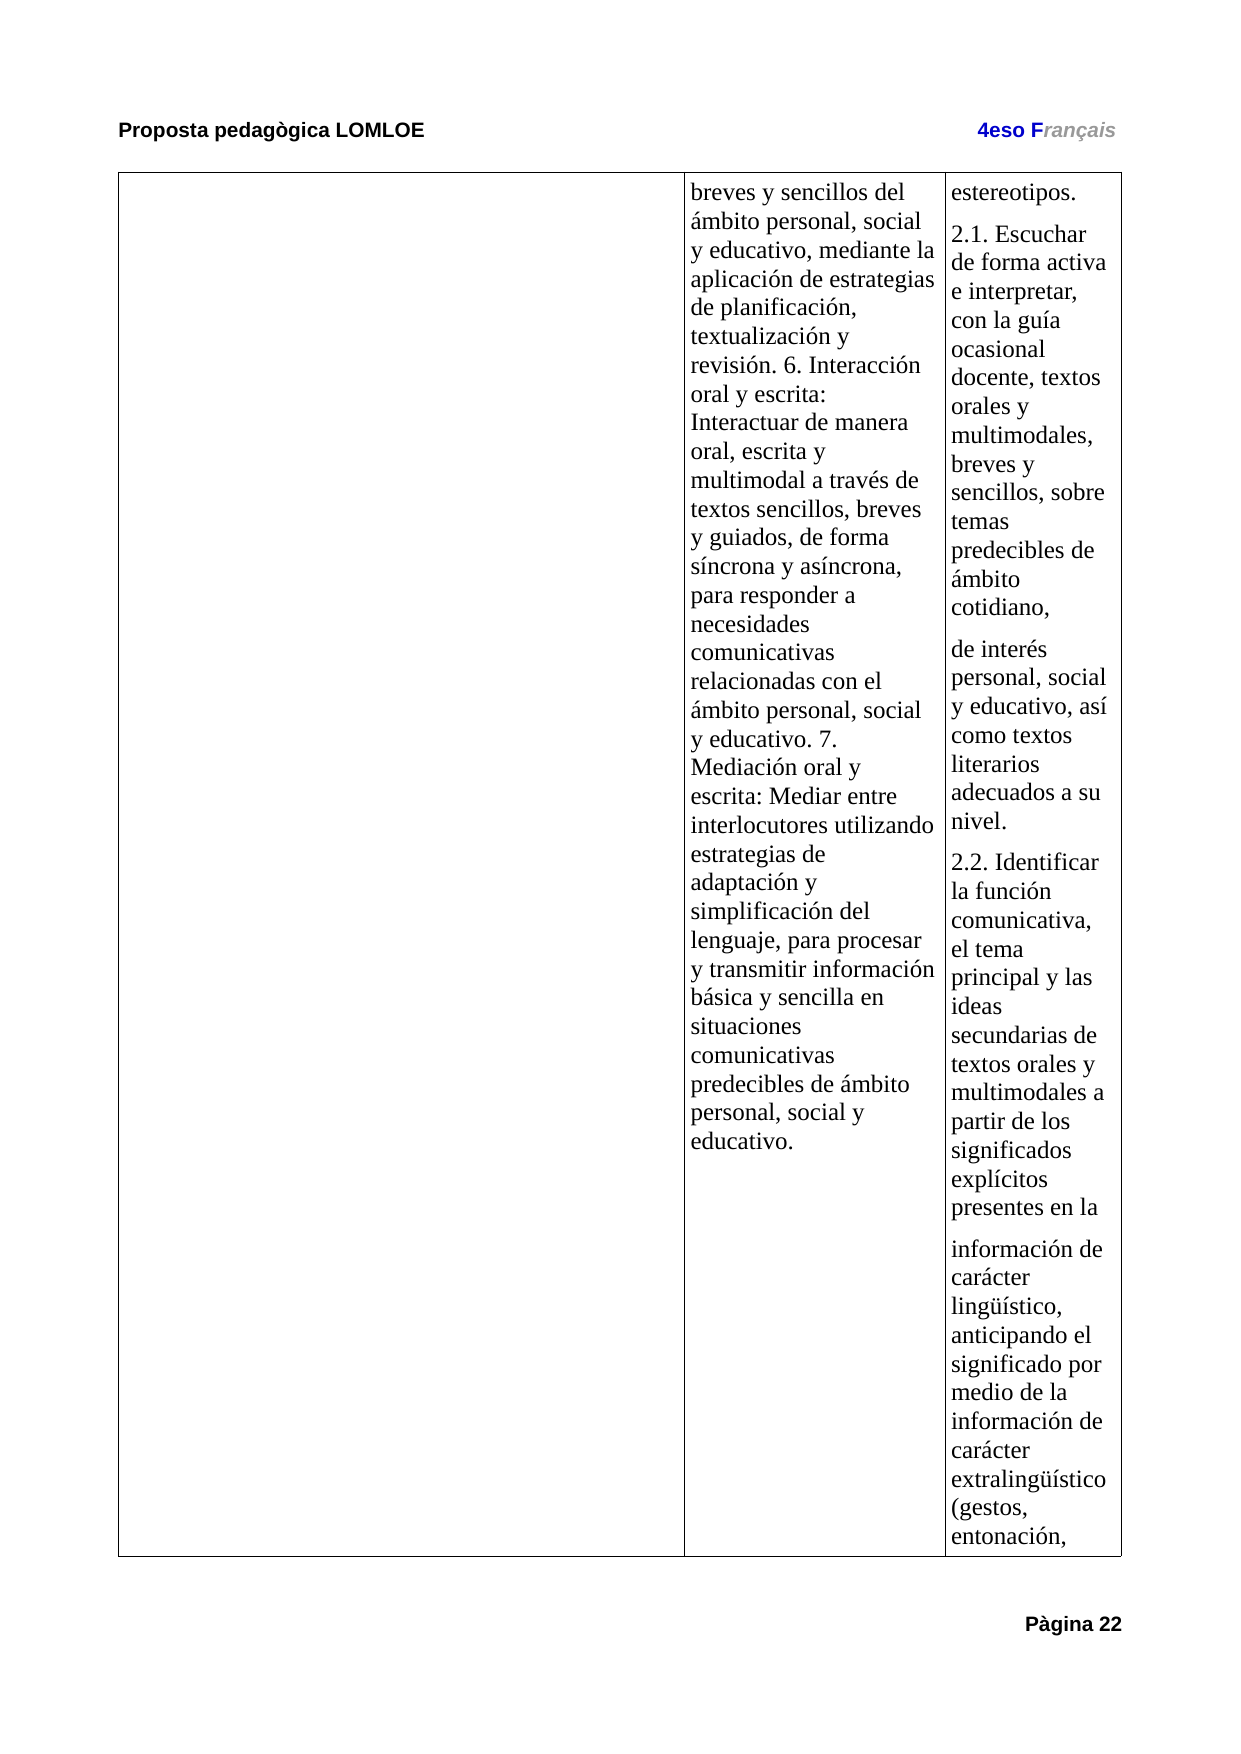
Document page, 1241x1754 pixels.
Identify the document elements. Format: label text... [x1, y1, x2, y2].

table_cell breves y sencillos del ámbito personal, social y educativo, mediante la aplicación de estrategias de planificación, textualización y revisión. 6. Interacción oral y escrita: Interactuar de manera oral, escrita y multimodal a través de textos sencillos, breves y guiados, de forma síncrona y asíncrona, para responder a necesidades comunicativas relacionadas con el ámbito personal, social y educativo. 7. Mediación oral y escrita: Mediar entre interlocutores utilizando estrategias de adaptación y simplificación del lenguaje, para procesar y transmitir información básica y sencilla en situaciones comunicativas predecibles de ámbito personal, social y educativo. [685, 173, 945, 1556]
table_cell [119, 173, 684, 1556]
table_cell estereotipos. 2.1. Escuchar de forma activa e interpretar, con la guía ocasional docente, textos orales y multimodales, breves y sencillos, sobre temas predecibles de ámbito cotidiano, de interés personal, social y educativo, así como textos literarios adecuados a su nivel. 2.2. Identificar la función comunicativa, el tema principal y las ideas secundarias de textos orales y multimodales a partir de los significados explícitos presentes en la información de carácter lingüístico, anticipando el significado por medio de la información de carácter extralingüístico (gestos, entonación, [946, 173, 1121, 1556]
